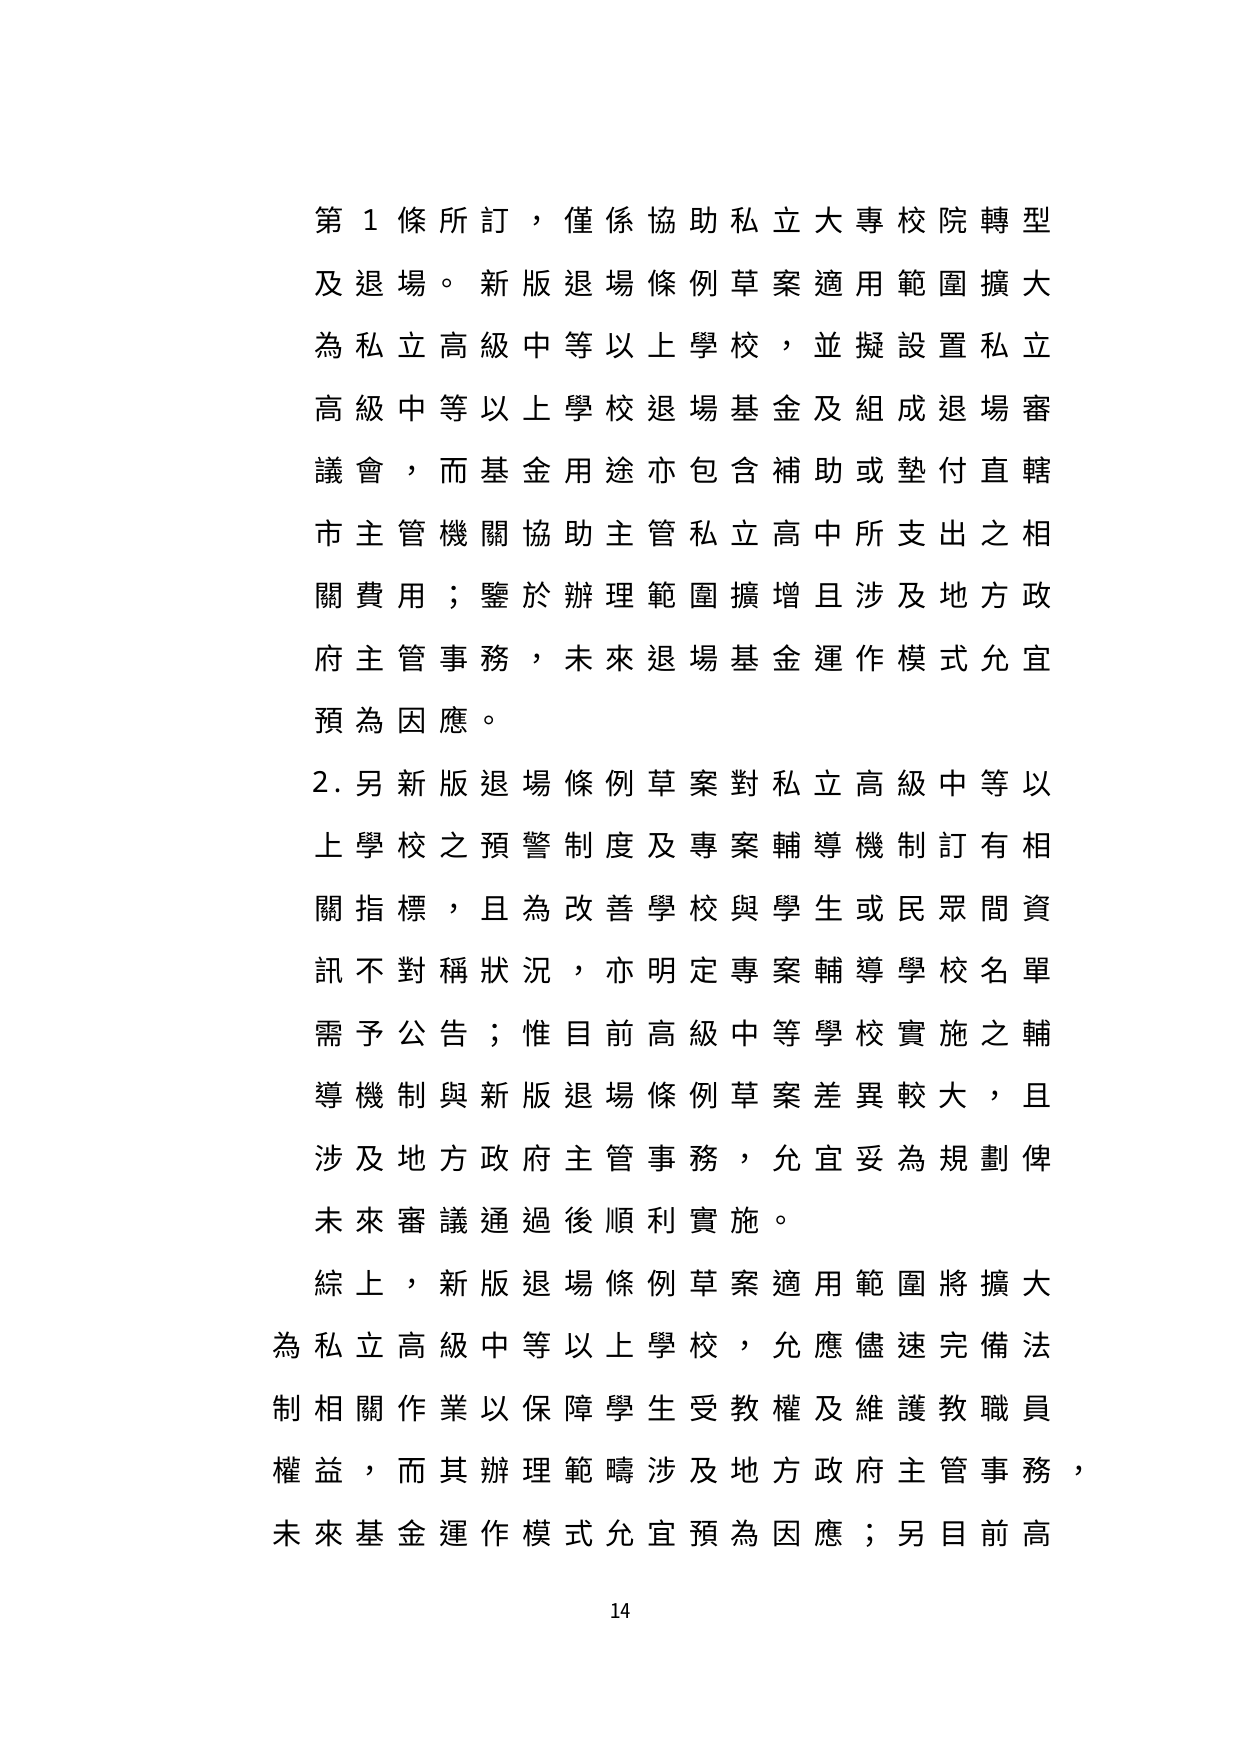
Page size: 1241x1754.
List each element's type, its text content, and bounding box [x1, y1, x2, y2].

text 綜上，新版退場條例草案適用範圍將擴大為私立高級中等以上學校，允應儘速完備法制相關作業以保障學生受教權及維護教職員權益，而其辦理範疇涉及地方政府主管事務，未來基金運作模式允宜預為因應；另目前高級中等學校實施之輔導機制與新版退場條例草案規範之預警制度及專案輔導機制差異較大，允宜妥為規劃俾未來審議通過後順利實施。 [242, 1240, 1058, 1552]
text 2.另新版退場條例草案對私立高級中等以上學校之預警制度及專案輔導機制訂有相關指標，且為改善學校與學生或民眾間資訊不對稱狀況，亦明定專案輔導學校名單需予公告；惟目前高級中等學校實施之輔導機制與新版退場條例草案差異較大，且涉及地方政府主管事務，允宜妥為規劃俾未來審議通過後順利實施。 [271, 740, 1058, 1240]
text 第1條所訂，僅係協助私立大專校院轉型及退場。新版退場條例草案適用範圍擴大為私立高級中等以上學校，並擬設置私立高級中等以上學校退場基金及組成退場審議會，而基金用途亦包含補助或墊付直轄市主管機關協助主管私立高中所支出之相關費用；鑒於辦理範圍擴增且涉及地方政府主管事務，未來退場基金運作模式允宜預為因應。 [271, 177, 1058, 740]
